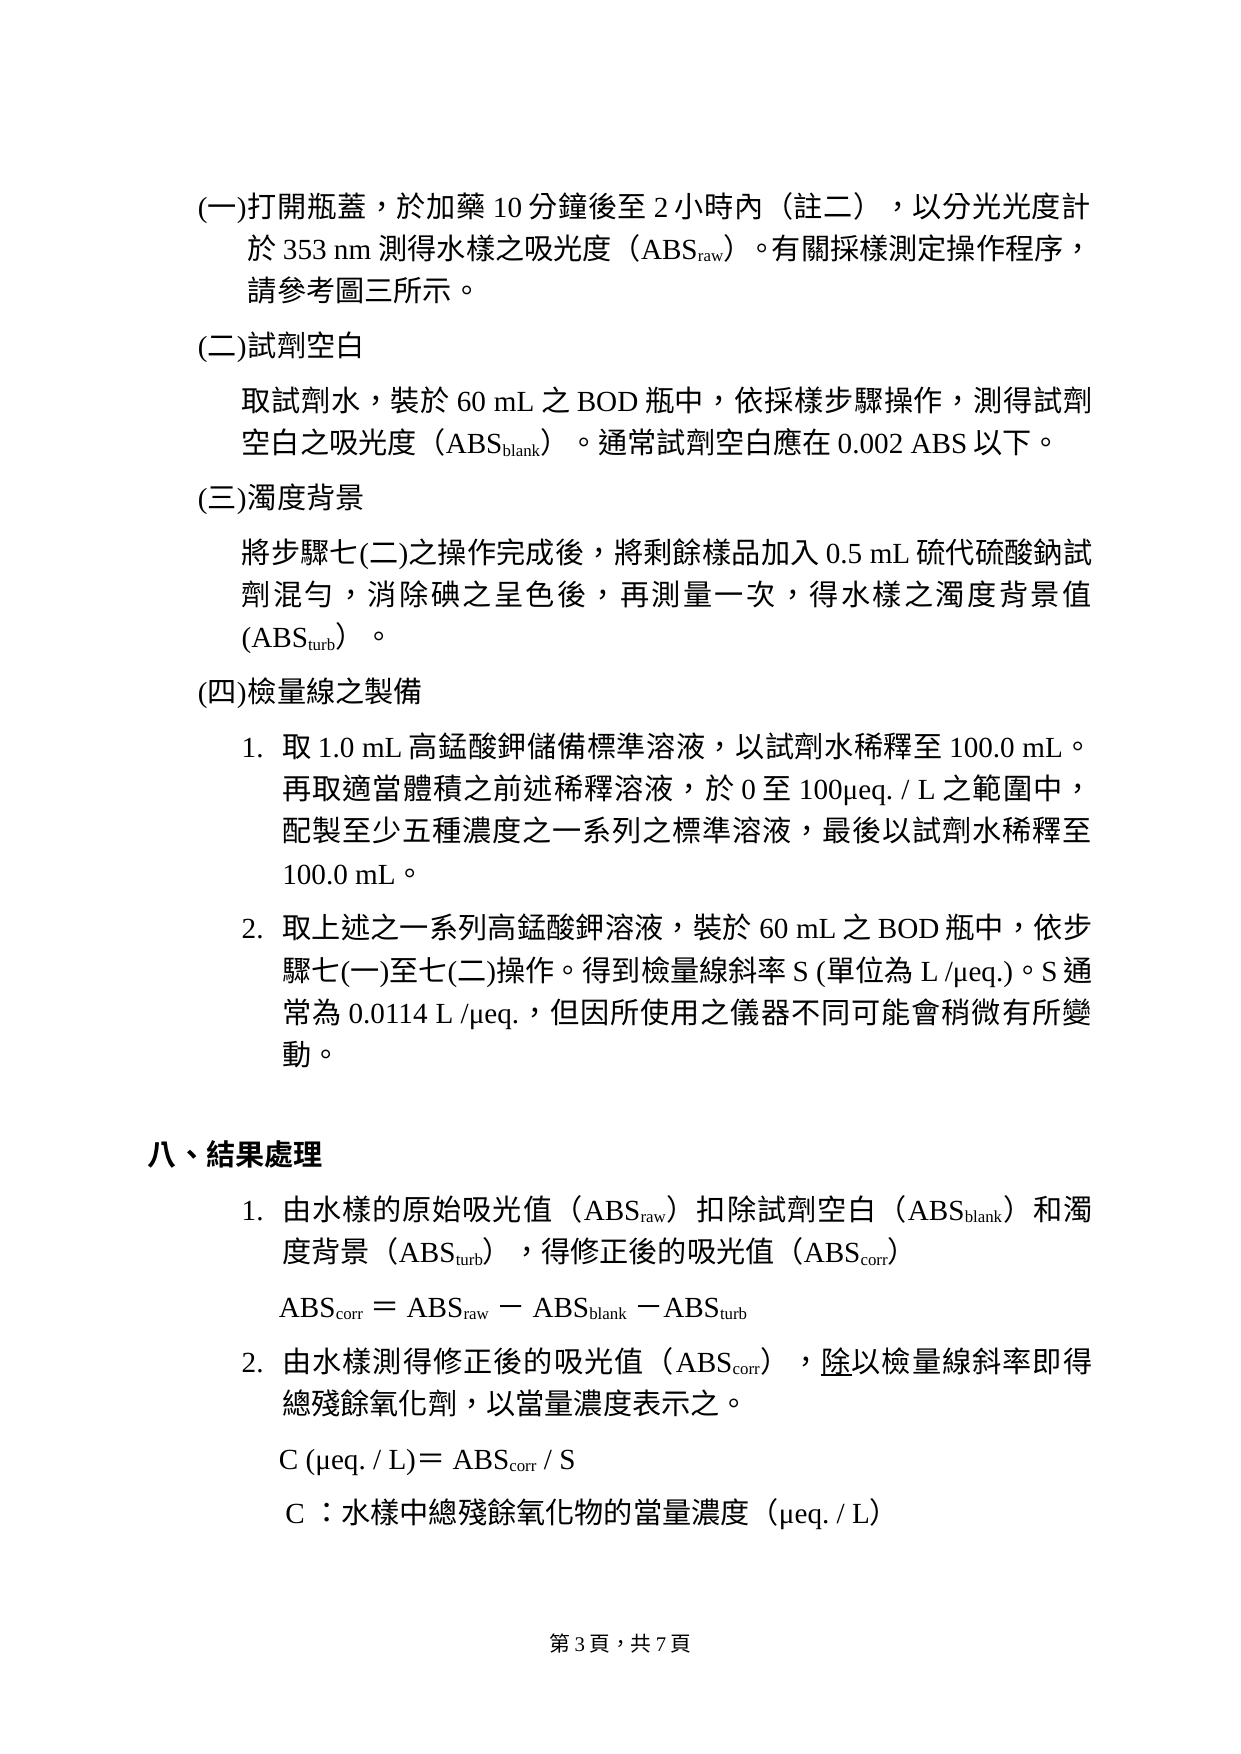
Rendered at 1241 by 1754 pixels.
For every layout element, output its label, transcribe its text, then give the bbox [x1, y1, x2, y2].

list 試劑空白 [198, 323, 1092, 365]
text C (μeq. / L)＝ ABScorr / S [198, 1435, 1092, 1478]
text ABScorr ＝ ABSraw － ABSblank －ABSturb [241, 1283, 1092, 1326]
text 將步驟七(二)之操作完成後，將剩餘樣品加入0.5 mL硫代硫酸鈉試劑混勻，消除碘之呈色後，再測量一次，得水樣之濁度背景值(ABSturb）。 [241, 529, 1092, 656]
text C ：水樣中總殘餘氧化物的當量濃度（μeq. / L） [198, 1490, 1092, 1532]
list 由水樣的原始吸光值（ABSraw）扣除試劑空白（ABSblank）和濁度背景（ABSturb），得修正後的吸光值（ABScorr） [241, 1186, 1092, 1271]
text 八、結果處理 [148, 1132, 1092, 1174]
list 打開瓶蓋，於加藥10分鐘後至2小時內（註二），以分光光度計於353 nm 測得水樣之吸光度（ABSraw）。有關採樣測定操作程序，請參考圖三所示。 [198, 183, 1092, 310]
list 取1.0 mL高錳酸鉀儲備標準溶液，以試劑水稀釋至100.0 mL。再取適當體積之前述稀釋溶液，於0至100μeq. / L之範圍中，配製至少五種濃度之一系列之標準溶液，最後以試劑水稀釋至 100.0 mL。 [241, 723, 1092, 893]
list 由水樣測得修正後的吸光值（ABScorr），除以檢量線斜率即得總殘餘氧化劑，以當量濃度表示之。 [241, 1338, 1092, 1423]
list 取上述之一系列高錳酸鉀溶液，裝於60 mL之BOD瓶中，依步驟七(一)至七(二)操作。得到檢量線斜率S (單位為 L /μeq.)。S通常為0.0114 L /μeq.，但因所使用之儀器不同可能會稍微有所變動。 [241, 905, 1092, 1074]
text 取試劑水，裝於60 mL之BOD瓶中，依採樣步驟操作，測得試劑空白之吸光度（ABSblank）。通常試劑空白應在0.002 ABS以下。 [241, 377, 1092, 462]
list 檢量線之製備 [198, 669, 1092, 711]
list 濁度背景 [198, 474, 1092, 517]
